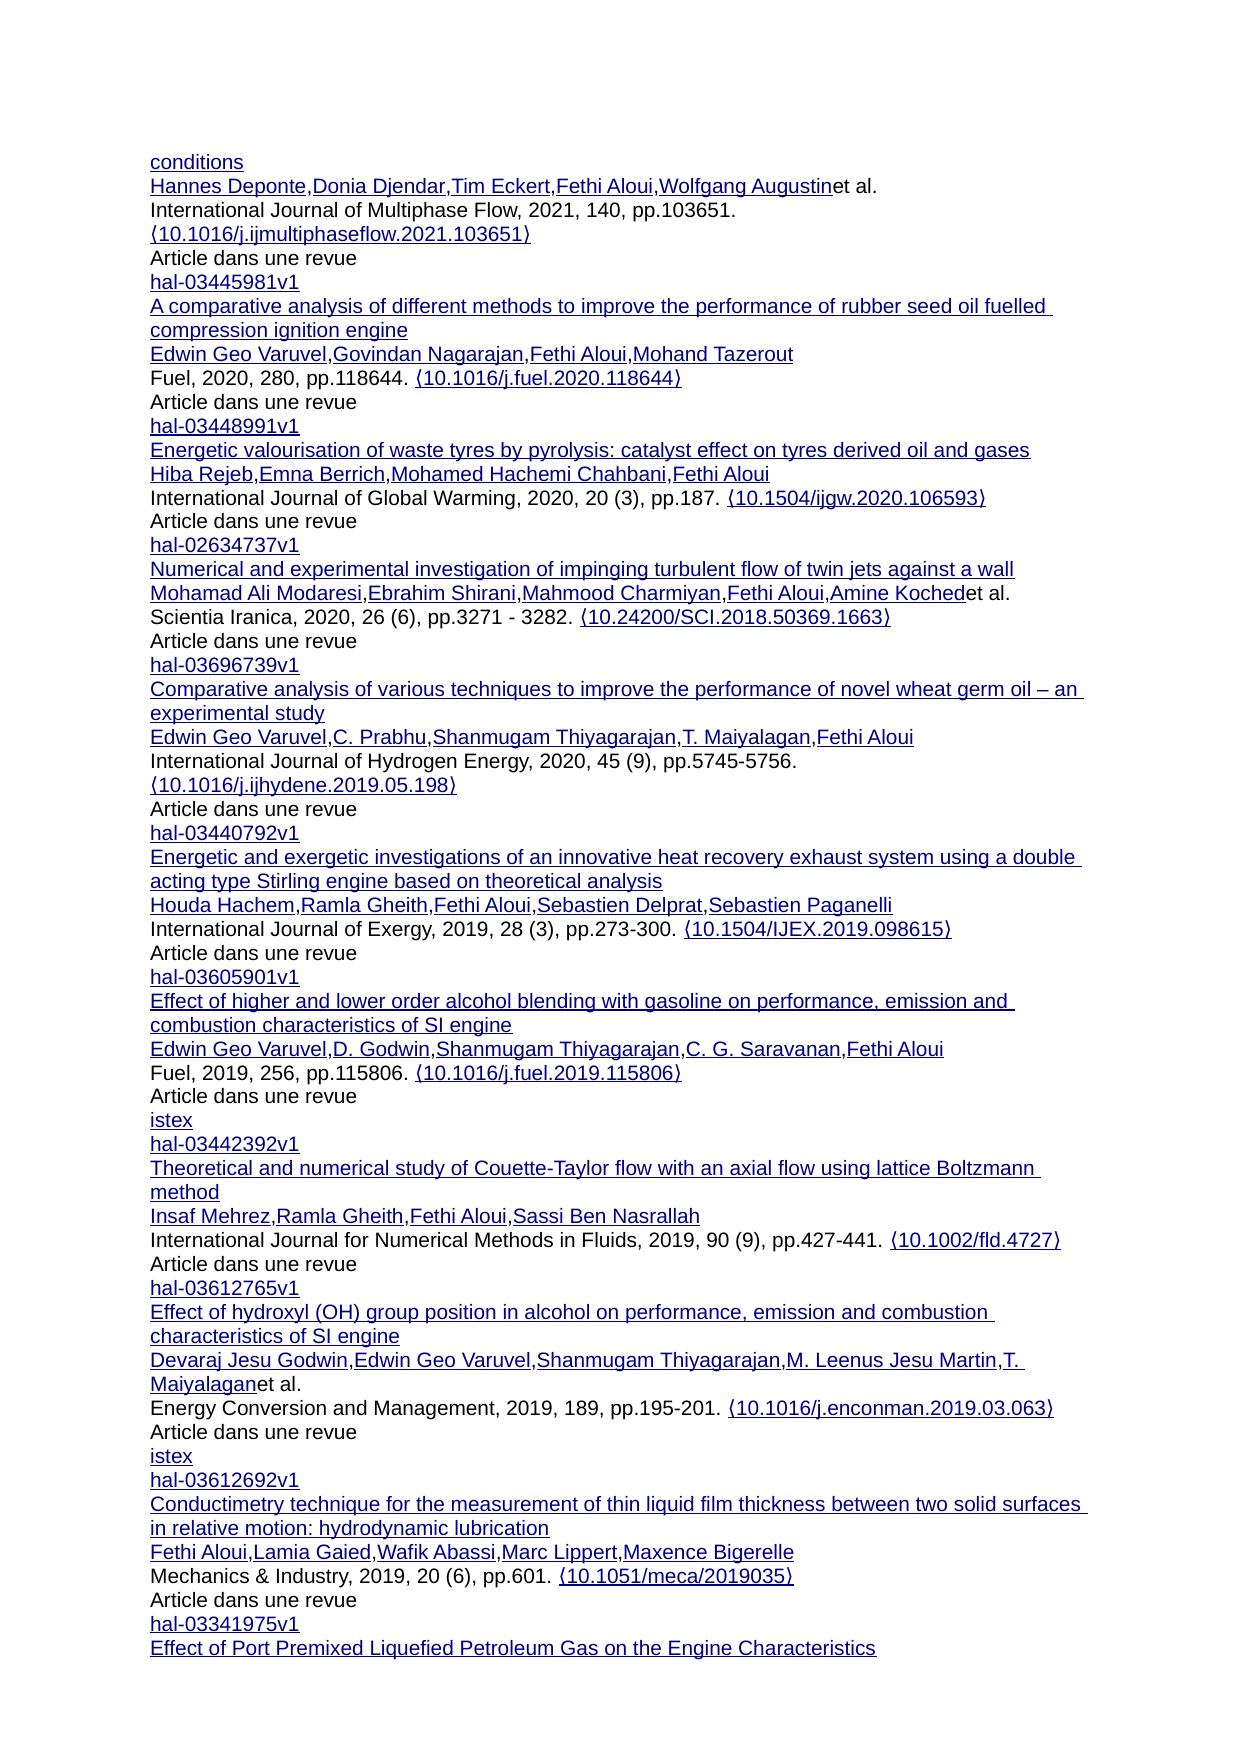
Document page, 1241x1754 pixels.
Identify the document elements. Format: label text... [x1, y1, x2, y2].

table_cell Energetic and exergetic investigations of an innovative heat recovery exhaust system using a double acting type Stirling engine based on theoretical analysis Houda Hachem,Ramla Gheith,Fethi Aloui,Sebastien Delprat,Sebastien Paganelli International Journal of Exergy, 2019, 28 (3), pp.273-300. ⟨10.1504/IJEX.2019.098615⟩ Article dans une revue hal-03605901v1 [150, 845, 1090, 988]
table_cell Comparative analysis of various techniques to improve the performance of novel wheat germ oil – an experimental study Edwin Geo Varuvel,C. Prabhu,Shanmugam Thiyagarajan,T. Maiyalagan,Fethi Aloui International Journal of Hydrogen Energy, 2020, 45 (9), pp.5745-5756. ⟨10.1016/j.ijhydene.2019.05.198⟩ Article dans une revue hal-03440792v1 [150, 677, 1090, 845]
table_cell Effect of higher and lower order alcohol blending with gasoline on performance, emission and combustion characteristics of SI engine Edwin Geo Varuvel,D. Godwin,Shanmugam Thiyagarajan,C. G. Saravanan,Fethi Aloui Fuel, 2019, 256, pp.115806. ⟨10.1016/j.fuel.2019.115806⟩ Article dans une revue istex hal-03442392v1 [150, 989, 1090, 1156]
table_cell A comparative analysis of different methods to improve the performance of rubber seed oil fuelled compression ignition engine Edwin Geo Varuvel,Govindan Nagarajan,Fethi Aloui,Mohand Tazerout Fuel, 2020, 280, pp.118644. ⟨10.1016/j.fuel.2020.118644⟩ Article dans une revue hal-03448991v1 [150, 294, 1090, 437]
table_cell Energetic valourisation of waste tyres by pyrolysis: catalyst effect on tyres derived oil and gases Hiba Rejeb,Emna Berrich,Mohamed Hachemi Chahbani,Fethi Aloui International Journal of Global Warming, 2020, 20 (3), pp.187. ⟨10.1504/ijgw.2020.106593⟩ Article dans une revue hal-02634737v1 [150, 438, 1090, 557]
table_cell Theoretical and numerical study of Couette‐Taylor flow with an axial flow using lattice Boltzmann method Insaf Mehrez,Ramla Gheith,Fethi Aloui,Sassi Ben Nasrallah International Journal for Numerical Methods in Fluids, 2019, 90 (9), pp.427-441. ⟨10.1002/fld.4727⟩ Article dans une revue hal-03612765v1 [150, 1156, 1090, 1300]
table_cell conditions Hannes Deponte,Donia Djendar,Tim Eckert,Fethi Aloui,Wolfgang Augustinet al. International Journal of Multiphase Flow, 2021, 140, pp.103651. ⟨10.1016/j.ijmultiphaseflow.2021.103651⟩ Article dans une revue hal-03445981v1 [150, 150, 1090, 294]
table_cell Effect of hydroxyl (OH) group position in alcohol on performance, emission and combustion characteristics of SI engine Devaraj Jesu Godwin,Edwin Geo Varuvel,Shanmugam Thiyagarajan,M. Leenus Jesu Martin,T. Maiyalaganet al. Energy Conversion and Management, 2019, 189, pp.195-201. ⟨10.1016/j.enconman.2019.03.063⟩ Article dans une revue istex hal-03612692v1 [150, 1300, 1090, 1492]
table_cell Numerical and experimental investigation of impinging turbulent flow of twin jets against a wall Mohamad Ali Modaresi,Ebrahim Shirani,Mahmood Charmiyan,Fethi Aloui,Amine Kochedet al. Scientia Iranica, 2020, 26 (6), pp.3271 - 3282. ⟨10.24200/SCI.2018.50369.1663⟩ Article dans une revue hal-03696739v1 [150, 557, 1090, 677]
table_cell Conductimetry technique for the measurement of thin liquid film thickness between two solid surfaces in relative motion: hydrodynamic lubrication Fethi Aloui,Lamia Gaied,Wafik Abassi,Marc Lippert,Maxence Bigerelle Mechanics & Industry, 2019, 20 (6), pp.601. ⟨10.1051/meca/2019035⟩ Article dans une revue hal-03341975v1 [150, 1492, 1090, 1635]
table_cell Effect of Port Premixed Liquefied Petroleum Gas on the Engine Characteristics [150, 1635, 1090, 1659]
